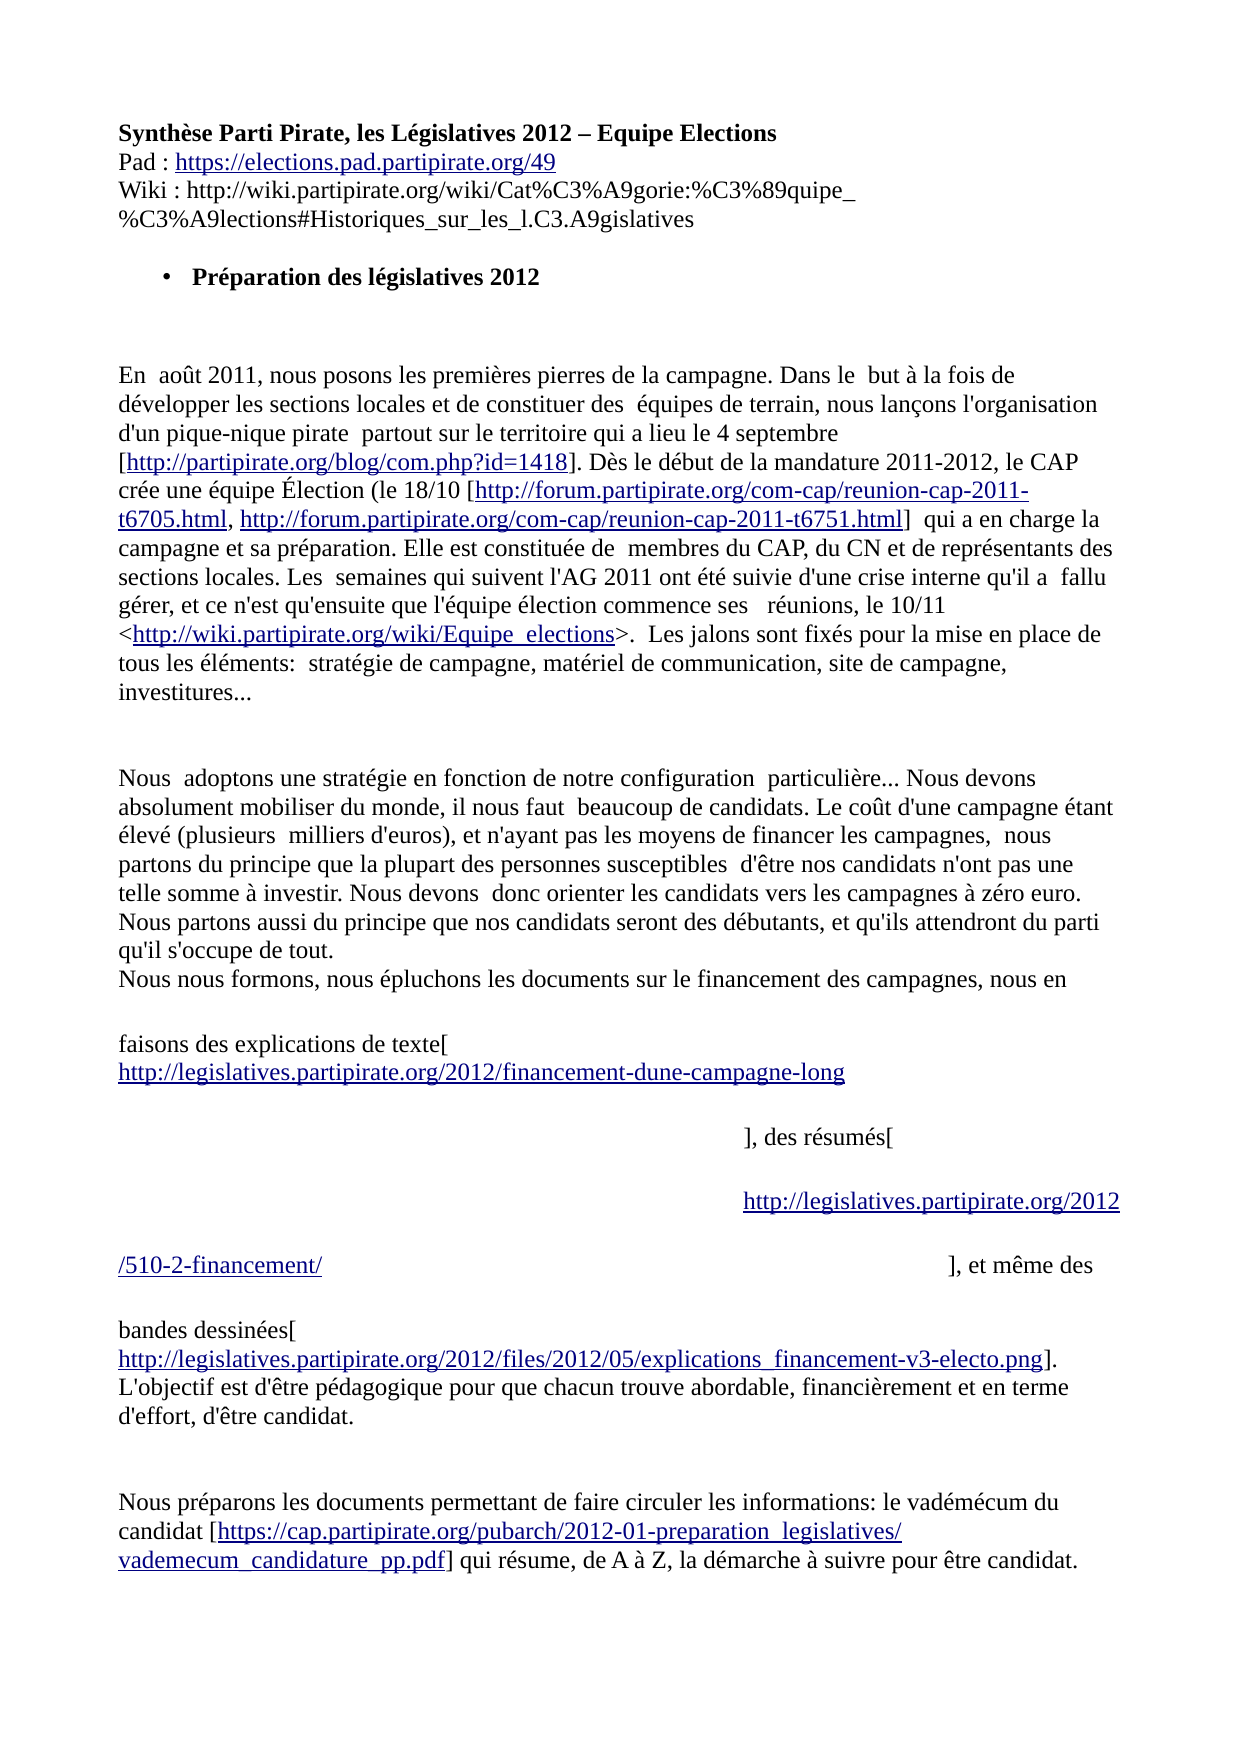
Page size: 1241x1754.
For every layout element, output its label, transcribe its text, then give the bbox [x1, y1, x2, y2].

text Nous nous formons, nous épluchons les documents sur le financement des campagnes, nous en faisons des explications de texte[http://legislatives.partipirate.org/2012/financement-dune-campagne-long], des résumés[http://legislatives.partipirate.org/2012/510-2-financement/], et même des bandes dessinées[http://legislatives.partipirate.org/2012/files/2012/05/explications_financement-v3-electo.png]. L'objectif est d'être pédagogique pour que chacun trouve abordable, financièrement et en terme d'effort, d'être candidat. [118, 964, 1122, 1430]
text Nous partons aussi du principe que nos candidats seront des débutants, et qu'ils attendront du parti qu'il s'occupe de tout. [118, 907, 1122, 964]
text En août 2011, nous posons les premières pierres de la campagne. Dans le but à la fois de développer les sections locales et de constituer des équipes de terrain, nous lançons l'organisation d'un pique-nique pirate partout sur le territoire qui a lieu le 4 septembre [http://partipirate.org/blog/com.php?id=1418]. Dès le début de la mandature 2011-2012, le CAP crée une équipe Élection (le 18/10 [http://forum.partipirate.org/com-cap/reunion-cap-2011-t6705.html, http://forum.partipirate.org/com-cap/reunion-cap-2011-t6751.html] qui a en charge la campagne et sa préparation. Elle est constituée de membres du CAP, du CN et de représentants des sections locales. Les semaines qui suivent l'AG 2011 ont été suivie d'une crise interne qu'il a fallu gérer, et ce n'est qu'ensuite que l'équipe élection commence ses réunions, le 10/11 <http://wiki.partipirate.org/wiki/Equipe_elections>. Les jalons sont fixés pour la mise en place de tous les éléments: stratégie de campagne, matériel de communication, site de campagne, investitures... [118, 361, 1122, 706]
text Pad : https://elections.pad.partipirate.org/49 [118, 147, 1122, 176]
text Synthèse Parti Pirate, les Législatives 2012 – Equipe Elections [118, 118, 1122, 147]
text Nous préparons les documents permettant de faire circuler les informations: le vadémécum du candidat [https://cap.partipirate.org/pubarch/2012-01-preparation_legislatives/vademecum_candidature_pp.pdf] qui résume, de A à Z, la démarche à suivre pour être candidat. [118, 1487, 1122, 1574]
text Nous adoptons une stratégie en fonction de notre configuration particulière... Nous devons absolument mobiliser du monde, il nous faut beaucoup de candidats. Le coût d'une campagne étant élevé (plusieurs milliers d'euros), et n'ayant pas les moyens de financer les campagnes, nous partons du principe que la plupart des personnes susceptibles d'être nos candidats n'ont pas une telle somme à investir. Nous devons donc orienter les candidats vers les campagnes à zéro euro. [118, 763, 1122, 907]
text Wiki : http://wiki.partipirate.org/wiki/Cat%C3%A9gorie:%C3%89quipe_%C3%A9lections#Historiques_sur_les_l.C3.A9gislatives [118, 176, 1122, 262]
list Préparation des législatives 2012 [162, 262, 1122, 291]
